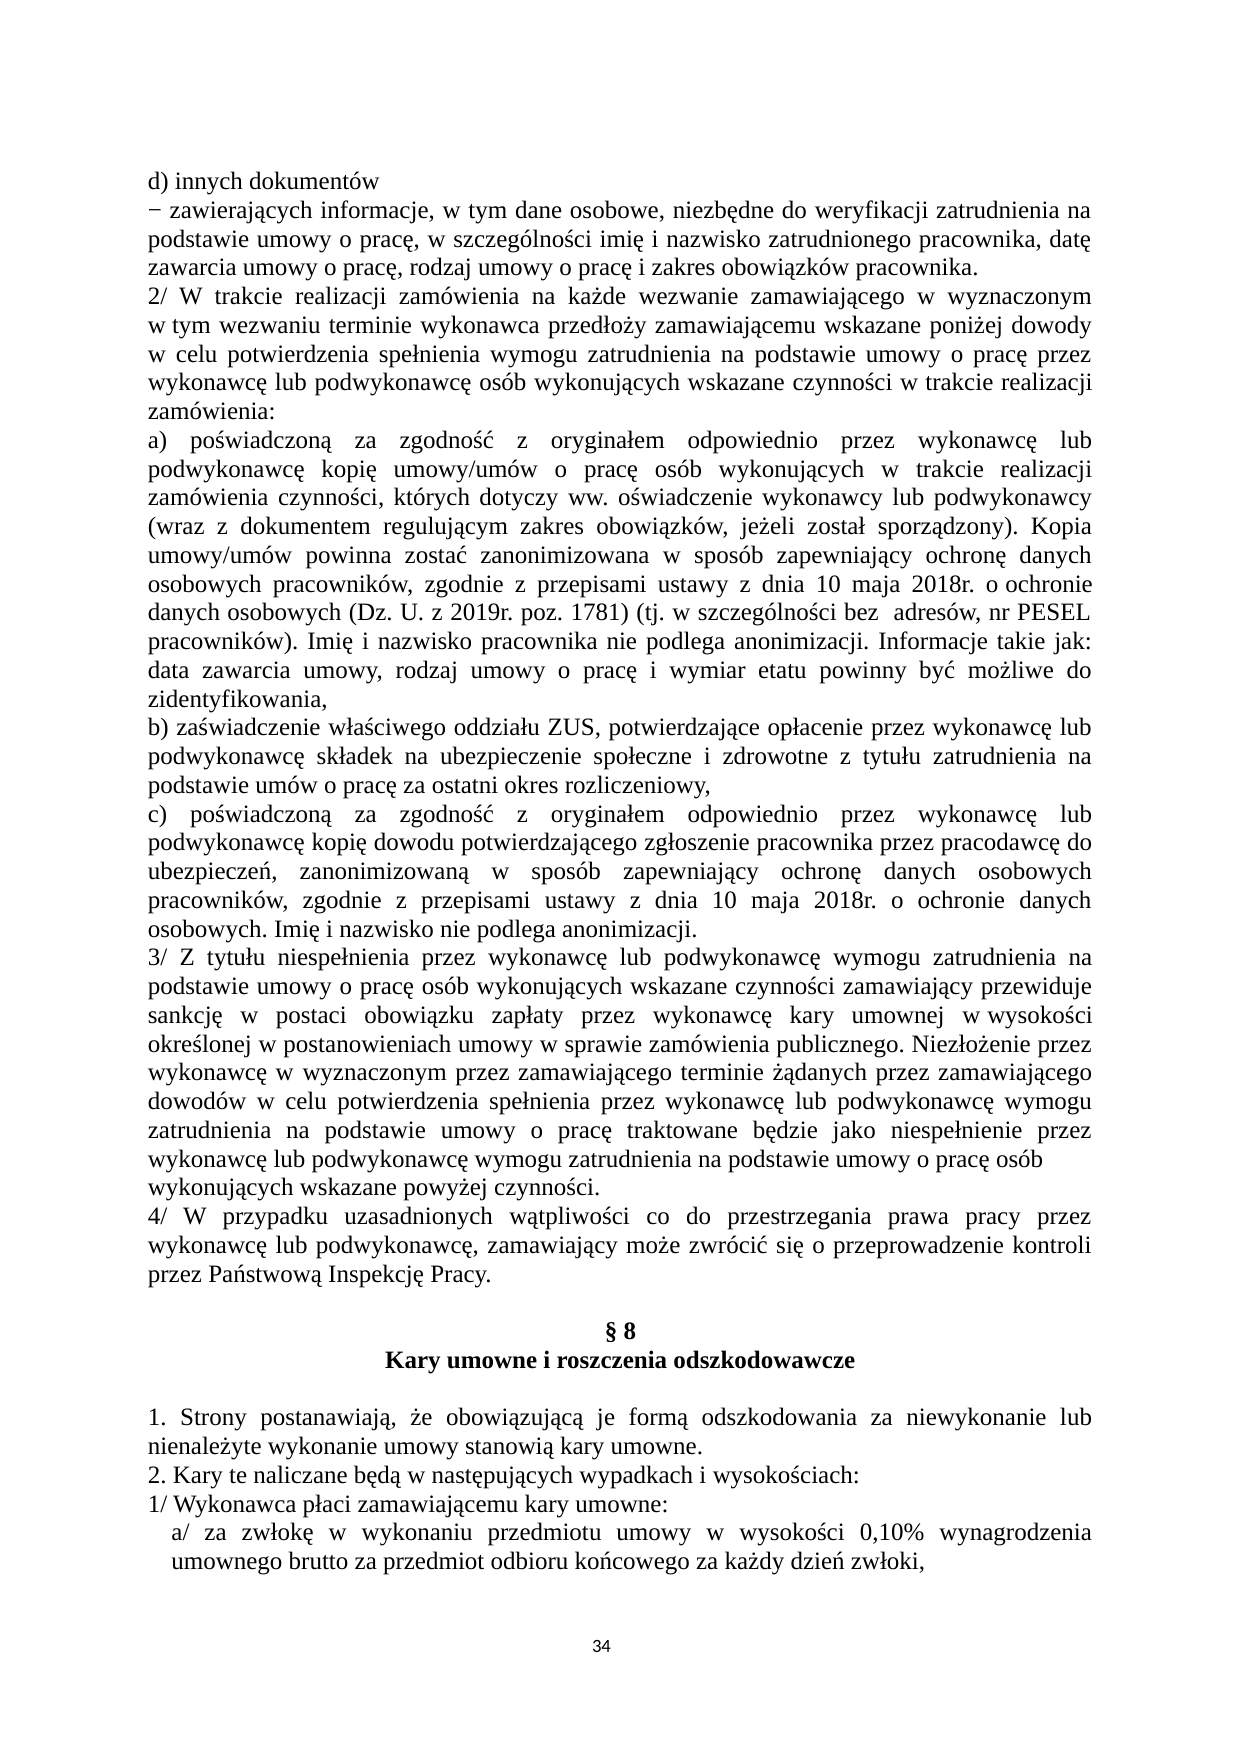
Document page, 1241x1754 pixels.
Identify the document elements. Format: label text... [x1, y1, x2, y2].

text § 8 [148, 1316, 1093, 1345]
text Kary umowne i roszczenia odszkodowawcze [148, 1345, 1093, 1374]
text c) poświadczoną za zgodność z oryginałem odpowiednio przez wykonawcę lub podwykonawcę kopię dowodu potwierdzającego zgłoszenie pracownika przez pracodawcę do ubezpieczeń, zanonimizowaną w sposób zapewniający ochronę danych osobowych pracowników, zgodnie z przepisami ustawy z dnia 10 maja 2018r. o ochronie danych osobowych. Imię i nazwisko nie podlega anonimizacji. [148, 799, 1093, 942]
text 4/ W przypadku uzasadnionych wątpliwości co do przestrzegania prawa pracy przez wykonawcę lub podwykonawcę, zamawiający może zwrócić się o przeprowadzenie kontroli przez Państwową Inspekcję Pracy. [148, 1201, 1093, 1287]
text 2. Kary te naliczane będą w następujących wypadkach i wysokościach: [148, 1460, 1093, 1489]
text − zawierających informacje, w tym dane osobowe, niezbędne do weryfikacji zatrudnienia na podstawie umowy o pracę, w szczególności imię i nazwisko zatrudnionego pracownika, datę zawarcia umowy o pracę, rodzaj umowy o pracę i zakres obowiązków pracownika. [148, 195, 1093, 281]
text 2/ W trakcie realizacji zamówienia na każde wezwanie zamawiającego w wyznaczonym w tym wezwaniu terminie wykonawca przedłoży zamawiającemu wskazane poniżej dowody w celu potwierdzenia spełnienia wymogu zatrudnienia na podstawie umowy o pracę przez wykonawcę lub podwykonawcę osób wykonujących wskazane czynności w trakcie realizacji zamówienia: [148, 281, 1093, 425]
text wykonujących wskazane powyżej czynności. [148, 1172, 1093, 1201]
text 1. Strony postanawiają, że obowiązującą je formą odszkodowania za niewykonanie lub nienależyte wykonanie umowy stanowią kary umowne. [148, 1402, 1093, 1460]
text a) poświadczoną za zgodność z oryginałem odpowiednio przez wykonawcę lub podwykonawcę kopię umowy/umów o pracę osób wykonujących w trakcie realizacji zamówienia czynności, których dotyczy ww. oświadczenie wykonawcy lub podwykonawcy (wraz z dokumentem regulującym zakres obowiązków, jeżeli został sporządzony). Kopia umowy/umów powinna zostać zanonimizowana w sposób zapewniający ochronę danych osobowych pracowników, zgodnie z przepisami ustawy z dnia 10 maja 2018r. o ochronie danych osobowych (Dz. U. z 2019r. poz. 1781) (tj. w szczególności bez adresów, nr PESEL pracowników). Imię i nazwisko pracownika nie podlega anonimizacji. Informacje takie jak: data zawarcia umowy, rodzaj umowy o pracę i wymiar etatu powinny być możliwe do zidentyfikowania, [148, 425, 1093, 712]
text 3/ Z tytułu niespełnienia przez wykonawcę lub podwykonawcę wymogu zatrudnienia na podstawie umowy o pracę osób wykonujących wskazane czynności zamawiający przewiduje sankcję w postaci obowiązku zapłaty przez wykonawcę kary umownej w wysokości określonej w postanowieniach umowy w sprawie zamówienia publicznego. Niezłożenie przez wykonawcę w wyznaczonym przez zamawiającego terminie żądanych przez zamawiającego dowodów w celu potwierdzenia spełnienia przez wykonawcę lub podwykonawcę wymogu zatrudnienia na podstawie umowy o pracę traktowane będzie jako niespełnienie przez wykonawcę lub podwykonawcę wymogu zatrudnienia na podstawie umowy o pracę osób [148, 942, 1093, 1172]
text a/ za zwłokę w wykonaniu przedmiotu umowy w wysokości 0,10% wynagrodzenia umownego brutto za przedmiot odbioru końcowego za każdy dzień zwłoki, [171, 1517, 1093, 1575]
text b) zaświadczenie właściwego oddziału ZUS, potwierdzające opłacenie przez wykonawcę lub podwykonawcę składek na ubezpieczenie społeczne i zdrowotne z tytułu zatrudnienia na podstawie umów o pracę za ostatni okres rozliczeniowy, [148, 712, 1093, 799]
text 1/ Wykonawca płaci zamawiającemu kary umowne: [148, 1489, 1093, 1517]
text d) innych dokumentów [148, 166, 1093, 195]
